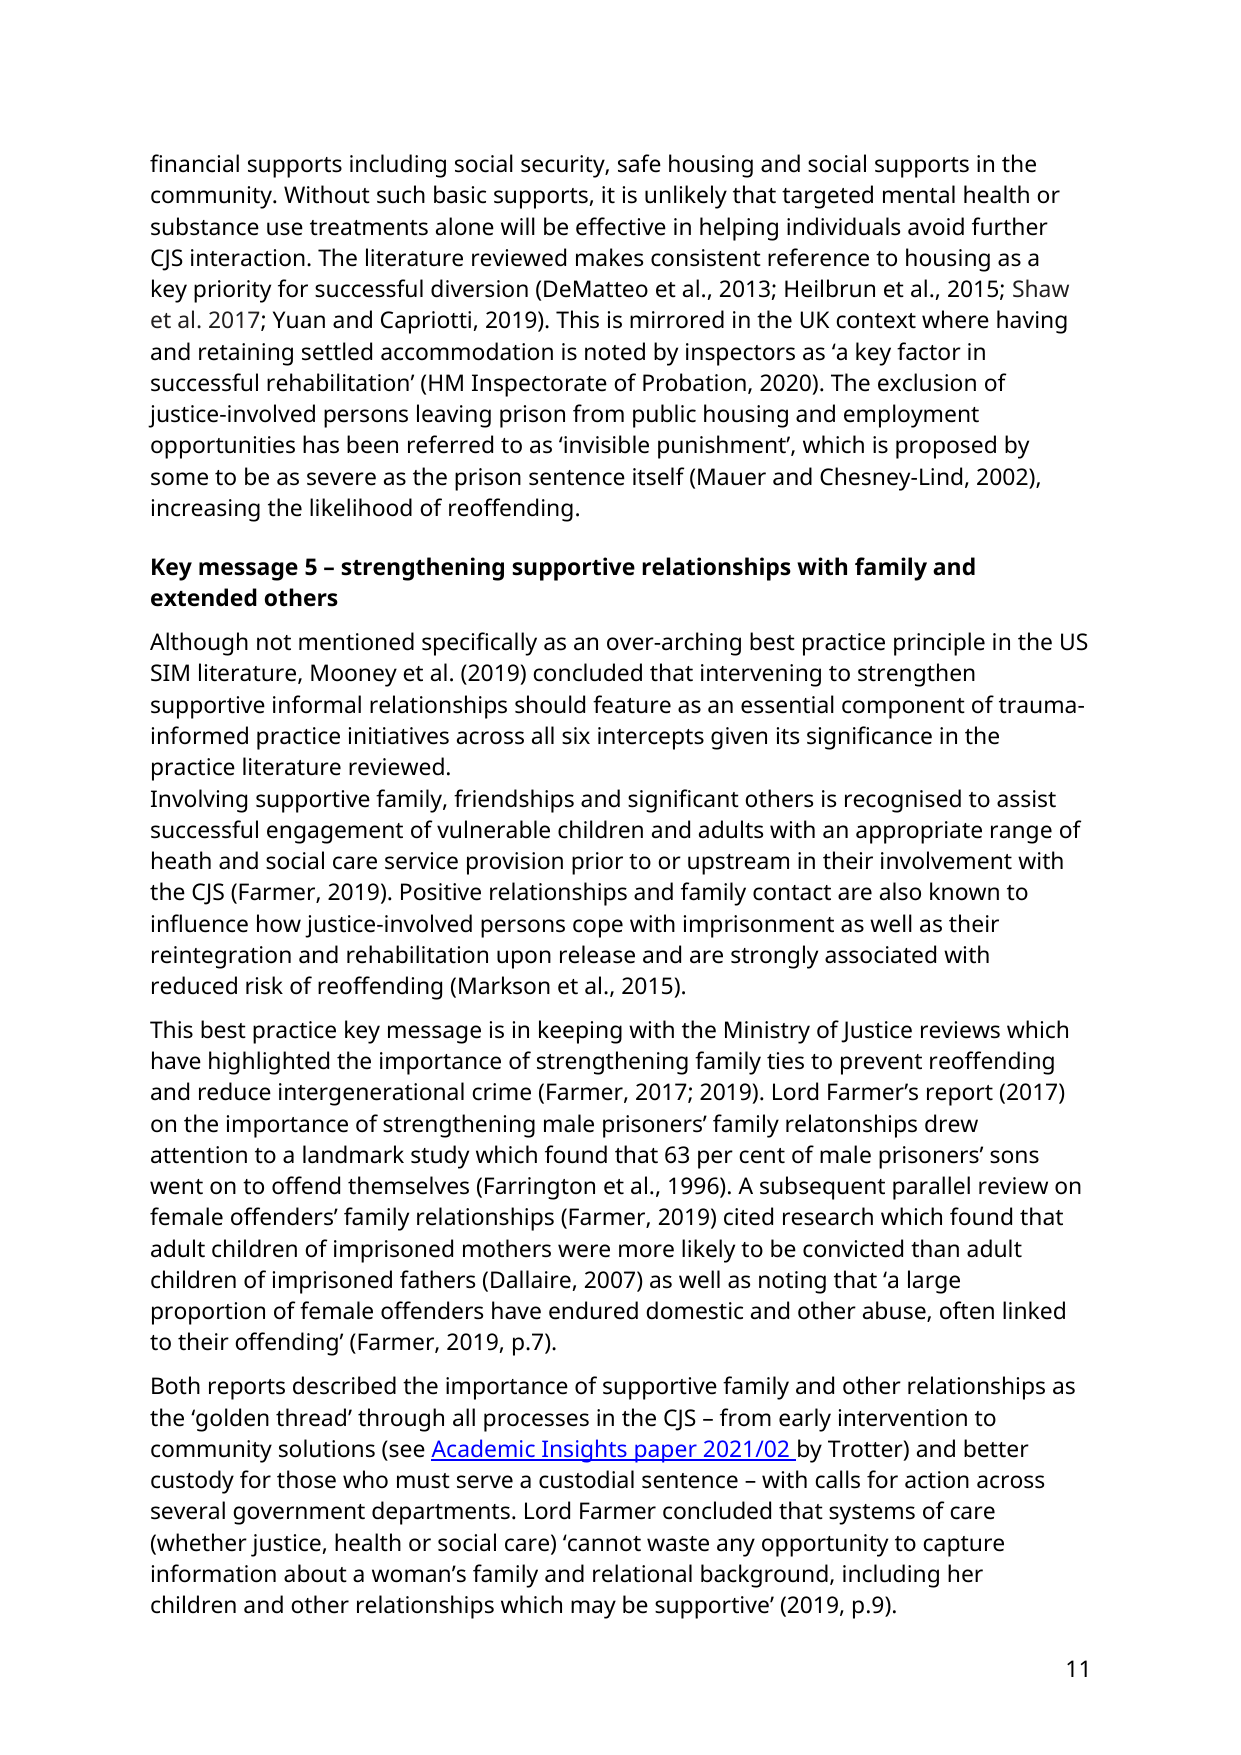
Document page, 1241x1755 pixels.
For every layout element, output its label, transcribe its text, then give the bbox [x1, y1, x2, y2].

subtitle Key message 5 – strengthening supportive relationships with family and extended others [150, 551, 985, 614]
text Involving supportive family, friendships and significant others is recognised to assist successful engagement of vulnerable children and adults with an appropriate range of heath and social care service provision prior to or upstream in their involvement with the CJS (Farmer, 2019). Positive relationships and family contact are also known to influence how justice-involved persons cope with imprisonment as well as their reintegration and rehabilitation upon release and are strongly associated with reduced risk of reoffending (Markson et al., 2015). [150, 782, 1085, 1001]
text financial supports including social security, safe housing and social supports in the community. Without such basic supports, it is unlikely that targeted mental health or substance use treatments alone will be effective in helping individuals avoid further CJS interaction. The literature reviewed makes consistent reference to housing as a key priority for successful diversion (DeMatteo et al., 2013; Heilbrun et al., 2015; Shaw et al. 2017; Yuan and Capriotti, 2019). This is mirrored in the UK context where having and retaining settled accommodation is noted by inspectors as ‘a key factor in successful rehabilitation’ (HM Inspectorate of Probation, 2020). The exclusion of justice-involved persons leaving prison from public housing and employment opportunities has been referred to as ‘invisible punishment’, which is proposed by some to be as severe as the prison sentence itself (Mauer and Chesney-Lind, 2002), increasing the likelihood of reoffending. [150, 148, 1073, 523]
text Although not mentioned specifically as an over-arching best practice principle in the US SIM literature, Mooney et al. (2019) concluded that intervening to strengthen supportive informal relationships should feature as an essential component of trauma-informed practice initiatives across all six intercepts given its significance in the practice literature reviewed. [150, 626, 1091, 782]
text Both reports described the importance of supportive family and other relationships as the ‘golden thread’ through all processes in the CJS – from early intervention to community solutions (see Academic Insights paper 2021/02 by Trotter) and better custody for those who must serve a custodial sentence – with calls for action across several government departments. Lord Farmer concluded that systems of care (whether justice, health or social care) ‘cannot waste any opportunity to capture information about a woman’s family and relational background, including her children and other relationships which may be supportive’ (2019, p.9). [150, 1370, 1077, 1620]
text This best practice key message is in keeping with the Ministry of Justice reviews which have highlighted the importance of strengthening family ties to prevent reoffending and reduce intergenerational crime (Farmer, 2017; 2019). Lord Farmer’s report (2017) on the importance of strengthening male prisoners’ family relatonships drew attention to a landmark study which found that 63 per cent of male prisoners’ sons went on to offend themselves (Farrington et al., 1996). A subsequent parallel review on female offenders’ family relationships (Farmer, 2019) cited research which found that adult children of imprisoned mothers were more likely to be convicted than adult children of imprisoned fathers (Dallaire, 2007) as well as noting that ‘a large proportion of female offenders have endured domestic and other abuse, often linked to their offending’ (Farmer, 2019, p.7). [150, 1014, 1083, 1357]
